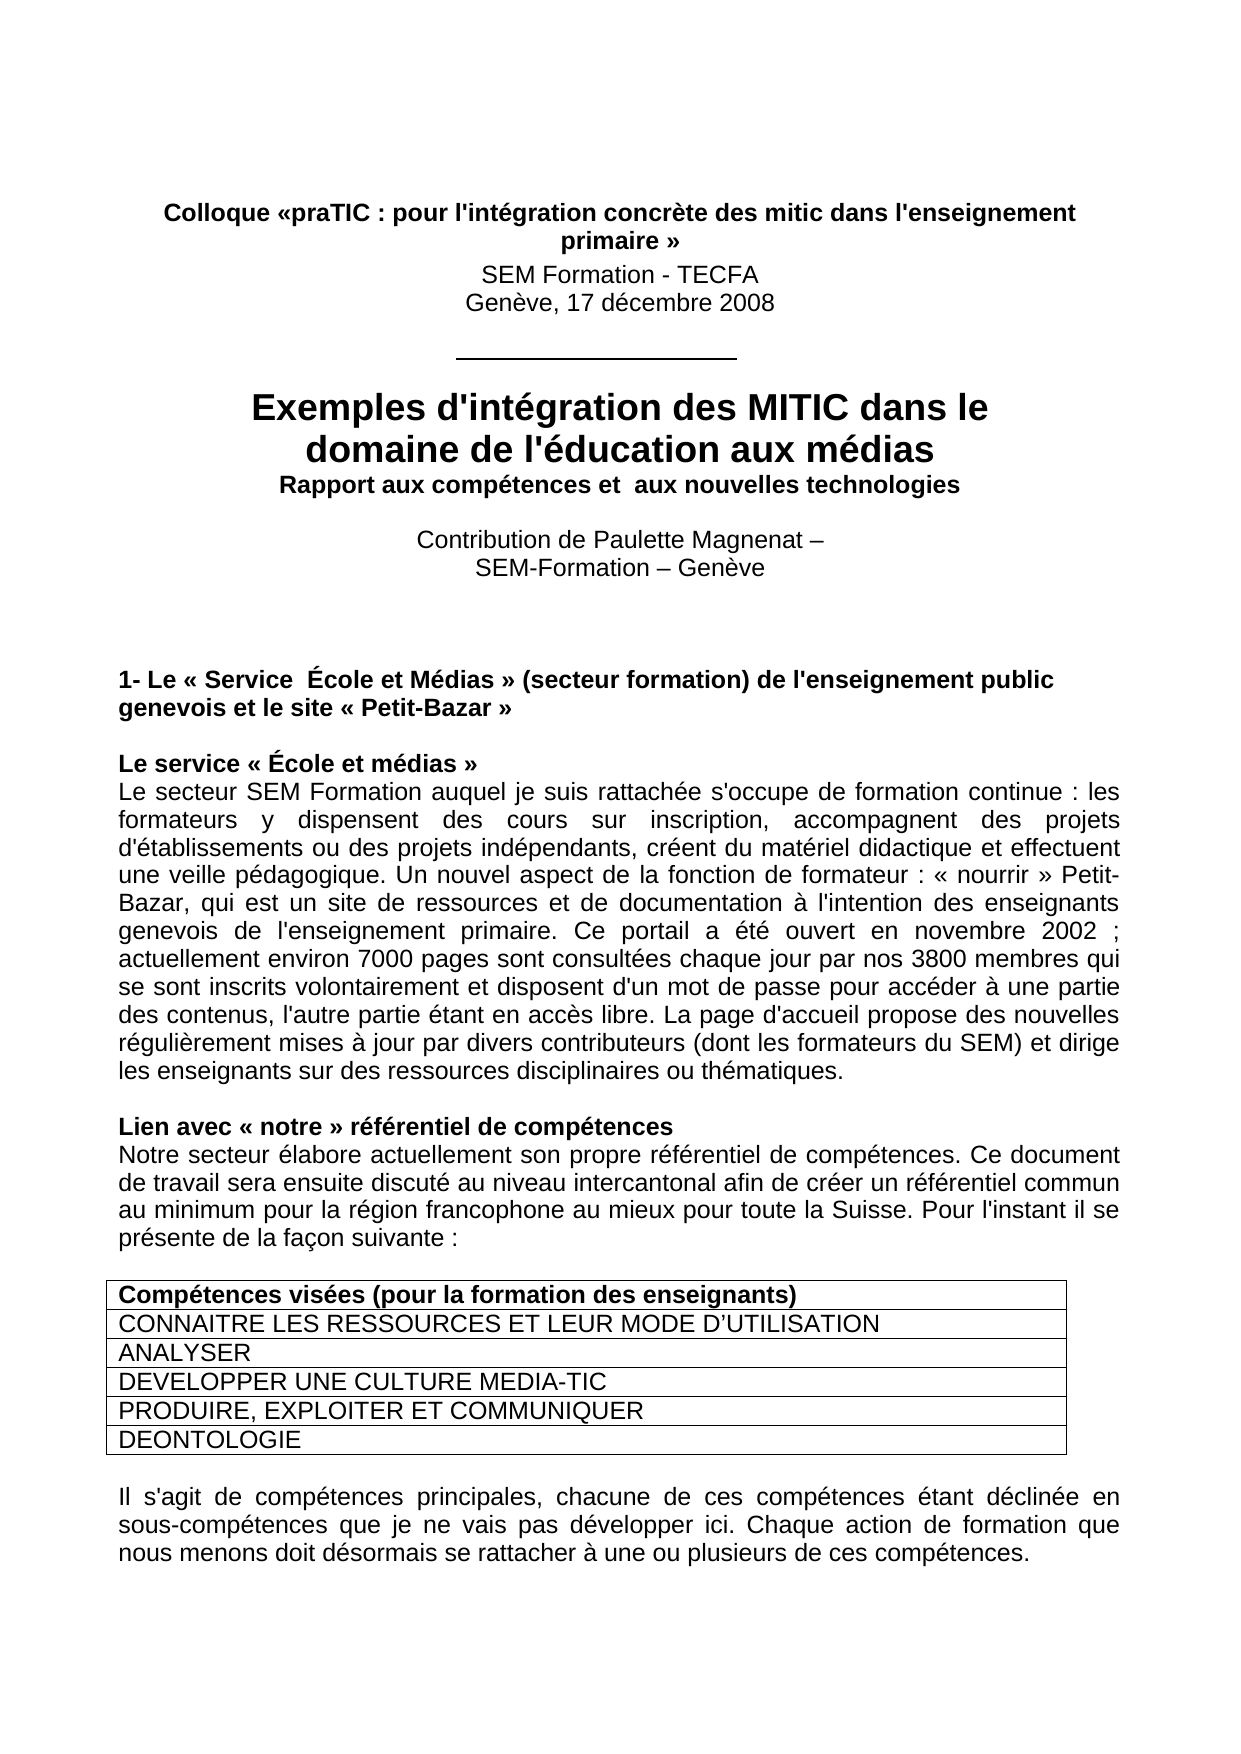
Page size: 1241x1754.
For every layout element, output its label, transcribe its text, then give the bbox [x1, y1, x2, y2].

text Lien avec « notre » référentiel de compétences [118, 1112, 1122, 1140]
text Il s'agit de compétences principales, chacune de ces compétences étant déclinée en sous-compétences que je ne vais pas développer ici. Chaque action de formation que nous menons doit désormais se rattacher à une ou plusieurs de ces compétences. [118, 1483, 1122, 1566]
text Rapport aux compétences et aux nouvelles technologies [118, 470, 1122, 498]
text Exemples d'intégration des MITIC dans le [118, 387, 1122, 428]
text Le secteur SEM Formation auquel je suis rattachée s'occupe de formation continue : les formateurs y dispensent des cours sur inscription, accompagnent des projets d'établissements ou des projets indépendants, créent du matériel didactique et effectuent une veille pédagogique. Un nouvel aspect de la fonction de formateur : « nourrir » Petit-Bazar, qui est un site de ressources et de documentation à l'intention des enseignants genevois de l'enseignement primaire. Ce portail a été ouvert en novembre 2002 ; actuellement environ 7000 pages sont consultées chaque jour par nos 3800 membres qui se sont inscrits volontairement et disposent d'un mot de passe pour accéder à une partie des contenus, l'autre partie étant en accès libre. La page d'accueil propose des nouvelles régulièrement mises à jour par divers contributeurs (dont les formateurs du SEM) et dirige les enseignants sur des ressources disciplinaires ou thématiques. [118, 777, 1122, 1084]
table_cell DEVELOPPER UNE CULTURE MEDIA-TIC [107, 1368, 1066, 1396]
text Contribution de Paulette Magnenat – [118, 526, 1122, 554]
text domaine de l'éducation aux médias [118, 428, 1122, 470]
text Le service « École et médias » [118, 749, 1122, 777]
table_cell DEONTOLOGIE [107, 1426, 1066, 1454]
table_cell ANALYSER [107, 1339, 1066, 1367]
text SEM Formation - TECFA [118, 261, 1122, 289]
text 1- Le « Service École et Médias » (secteur formation) de l'enseignement public genevois et le site « Petit-Bazar » [118, 666, 1122, 722]
table_cell CONNAITRE LES RESSOURCES ET LEUR MODE D’UTILISATION [107, 1310, 1066, 1338]
text SEM-Formation – Genève [118, 554, 1122, 582]
subtitle Colloque «praTIC : pour l'intégration concrète des mitic dans l'enseignement primaire » [118, 199, 1122, 255]
table_cell PRODUIRE, EXPLOITER ET COMMUNIQUER [107, 1397, 1066, 1425]
text Notre secteur élabore actuellement son propre référentiel de compétences. Ce document de travail sera ensuite discuté au niveau intercantonal afin de créer un référentiel commun au minimum pour la région francophone au mieux pour toute la Suisse. Pour l'instant il se présente de la façon suivante : [118, 1140, 1122, 1252]
table_header Compétences visées (pour la formation des enseignants) [107, 1281, 1066, 1309]
text Genève, 17 décembre 2008 [118, 289, 1122, 317]
